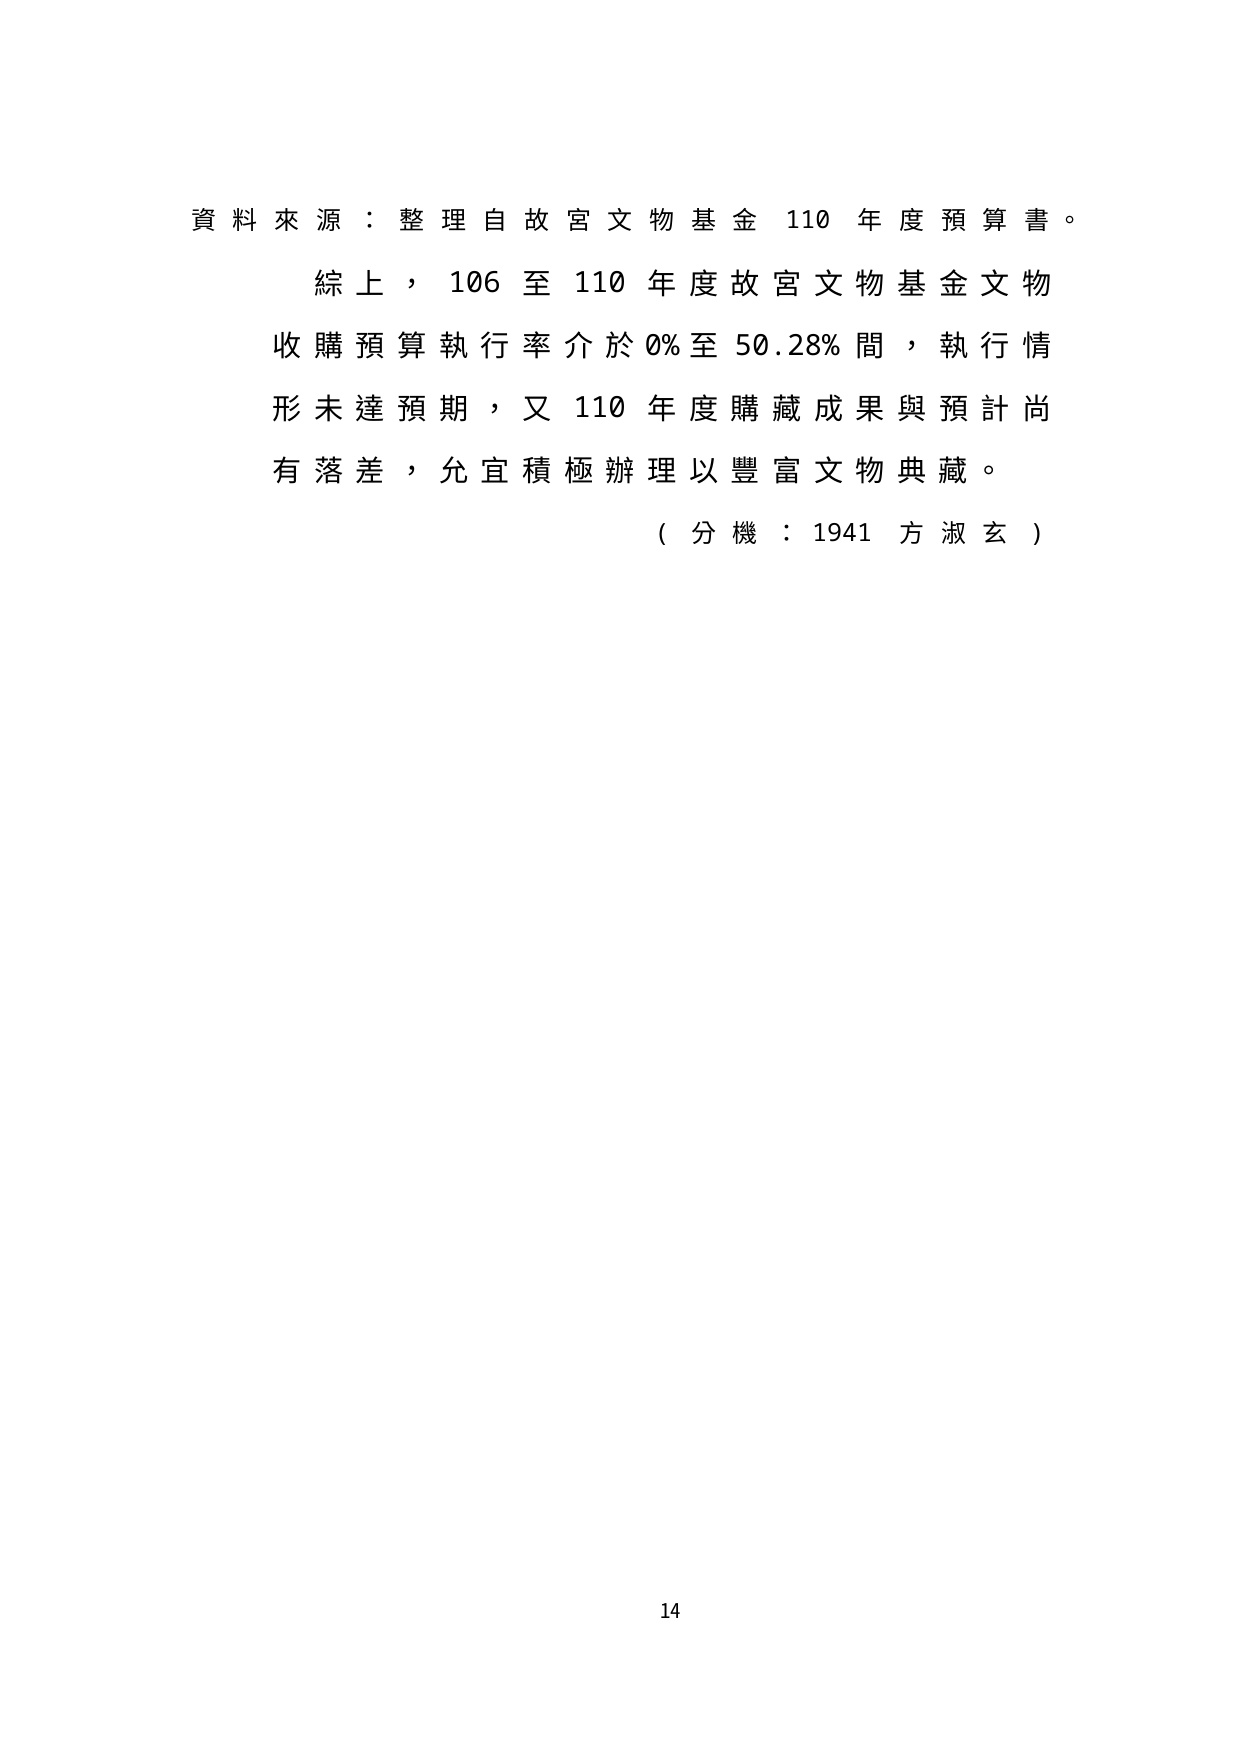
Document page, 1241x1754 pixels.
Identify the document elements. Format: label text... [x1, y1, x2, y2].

text 資料來源：整理自故宮文物基金110年度預算書。 [183, 177, 1058, 240]
text 綜上，106至110年度故宮文物基金文物收購預算執行率介於0%至50.28%間，執行情形未達預期，又110年度購藏成果與預計尚有落差，允宜積極辦理以豐富文物典藏。 [242, 240, 1058, 490]
text (分機：1941 方淑玄) [183, 490, 1058, 552]
